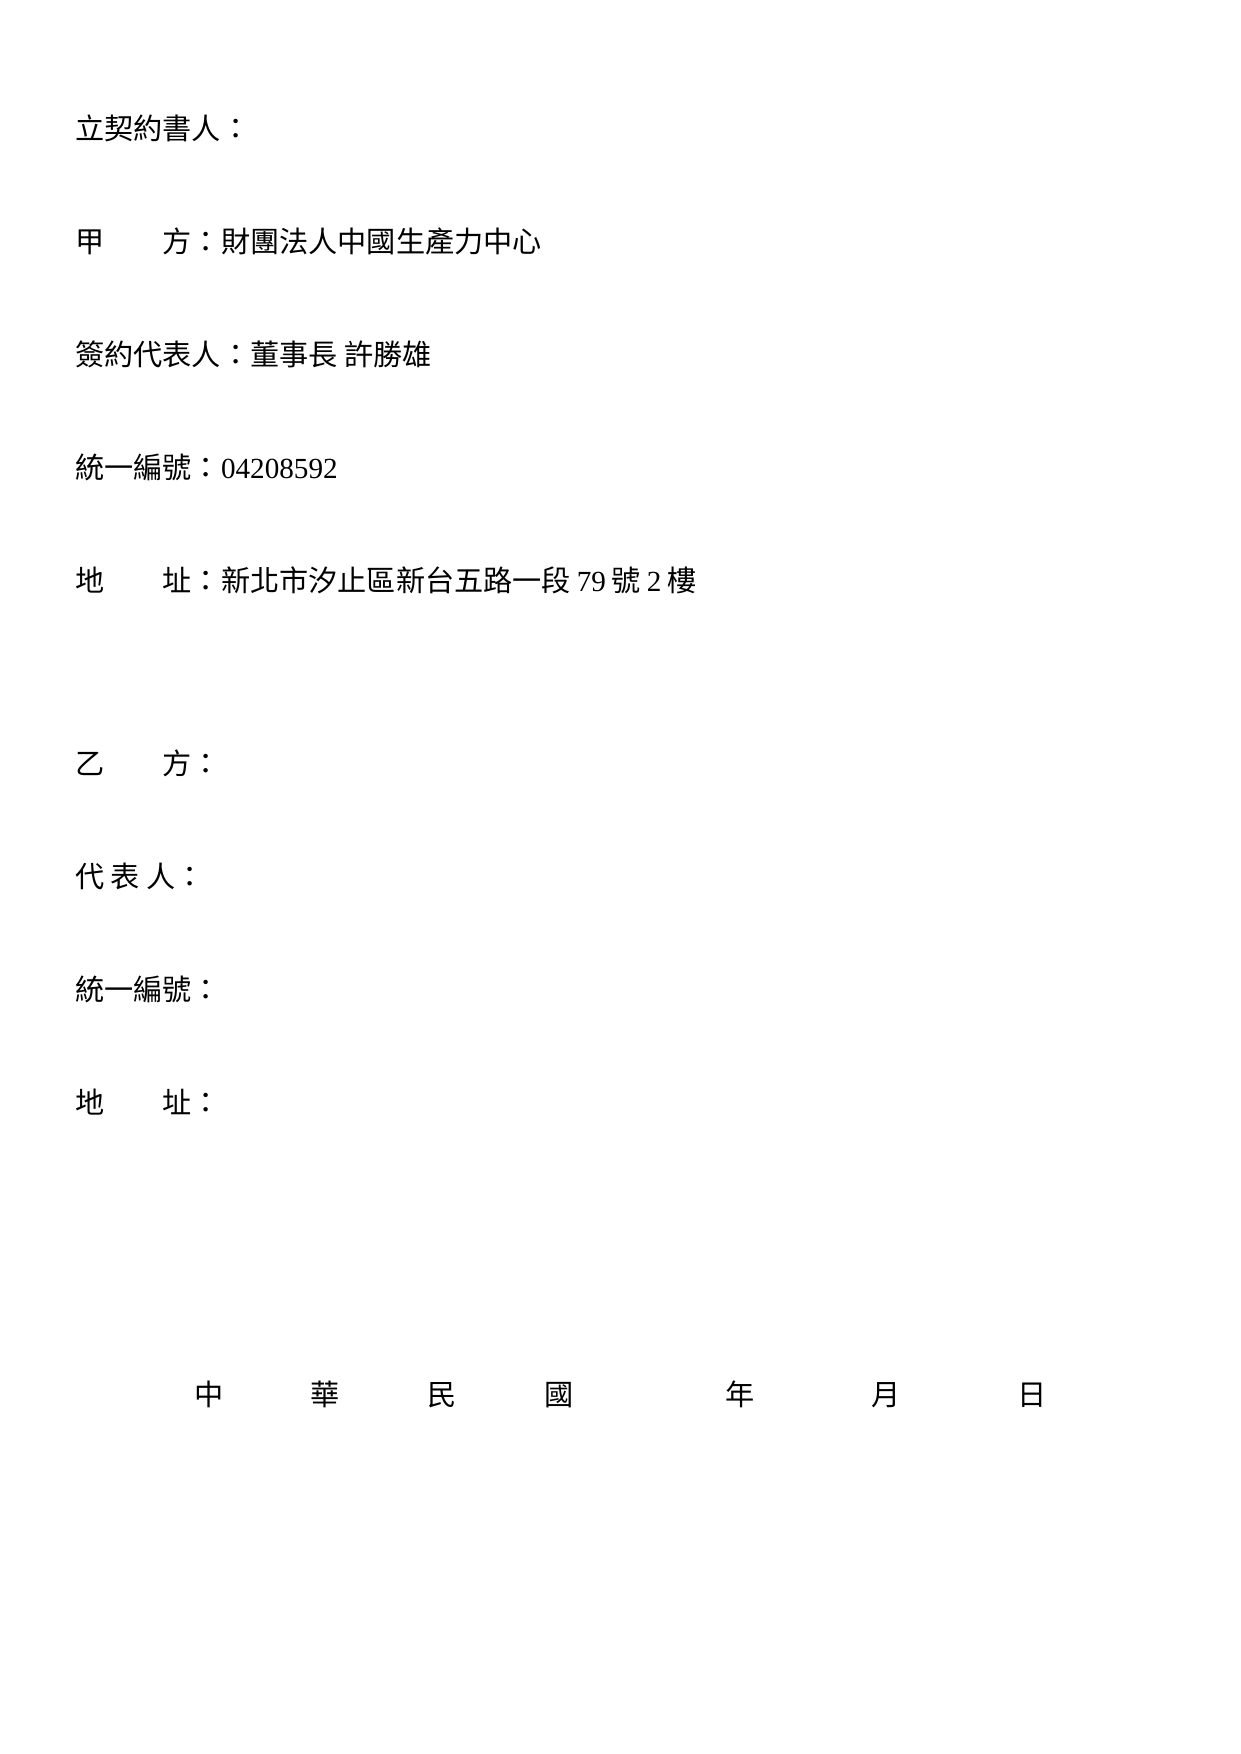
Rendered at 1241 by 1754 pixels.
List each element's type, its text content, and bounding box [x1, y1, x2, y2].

text 統一編號： [75, 950, 1165, 1025]
text 甲 方：財團法人中國生產力中心 [75, 202, 1165, 277]
text 簽約代表人：董事長 許勝雄 [75, 315, 1165, 390]
text 中 華 民 國 年 月 日 [75, 1355, 1165, 1430]
text 地 址：新北市汐止區新台五路一段79號2樓 [75, 541, 1165, 616]
text 統一編號：04208592 [75, 428, 1165, 503]
text 立契約書人： [75, 89, 1165, 164]
text 乙 方： [75, 724, 1165, 799]
text 地 址： [75, 1063, 1165, 1138]
text 代 表 人： [75, 837, 1165, 912]
